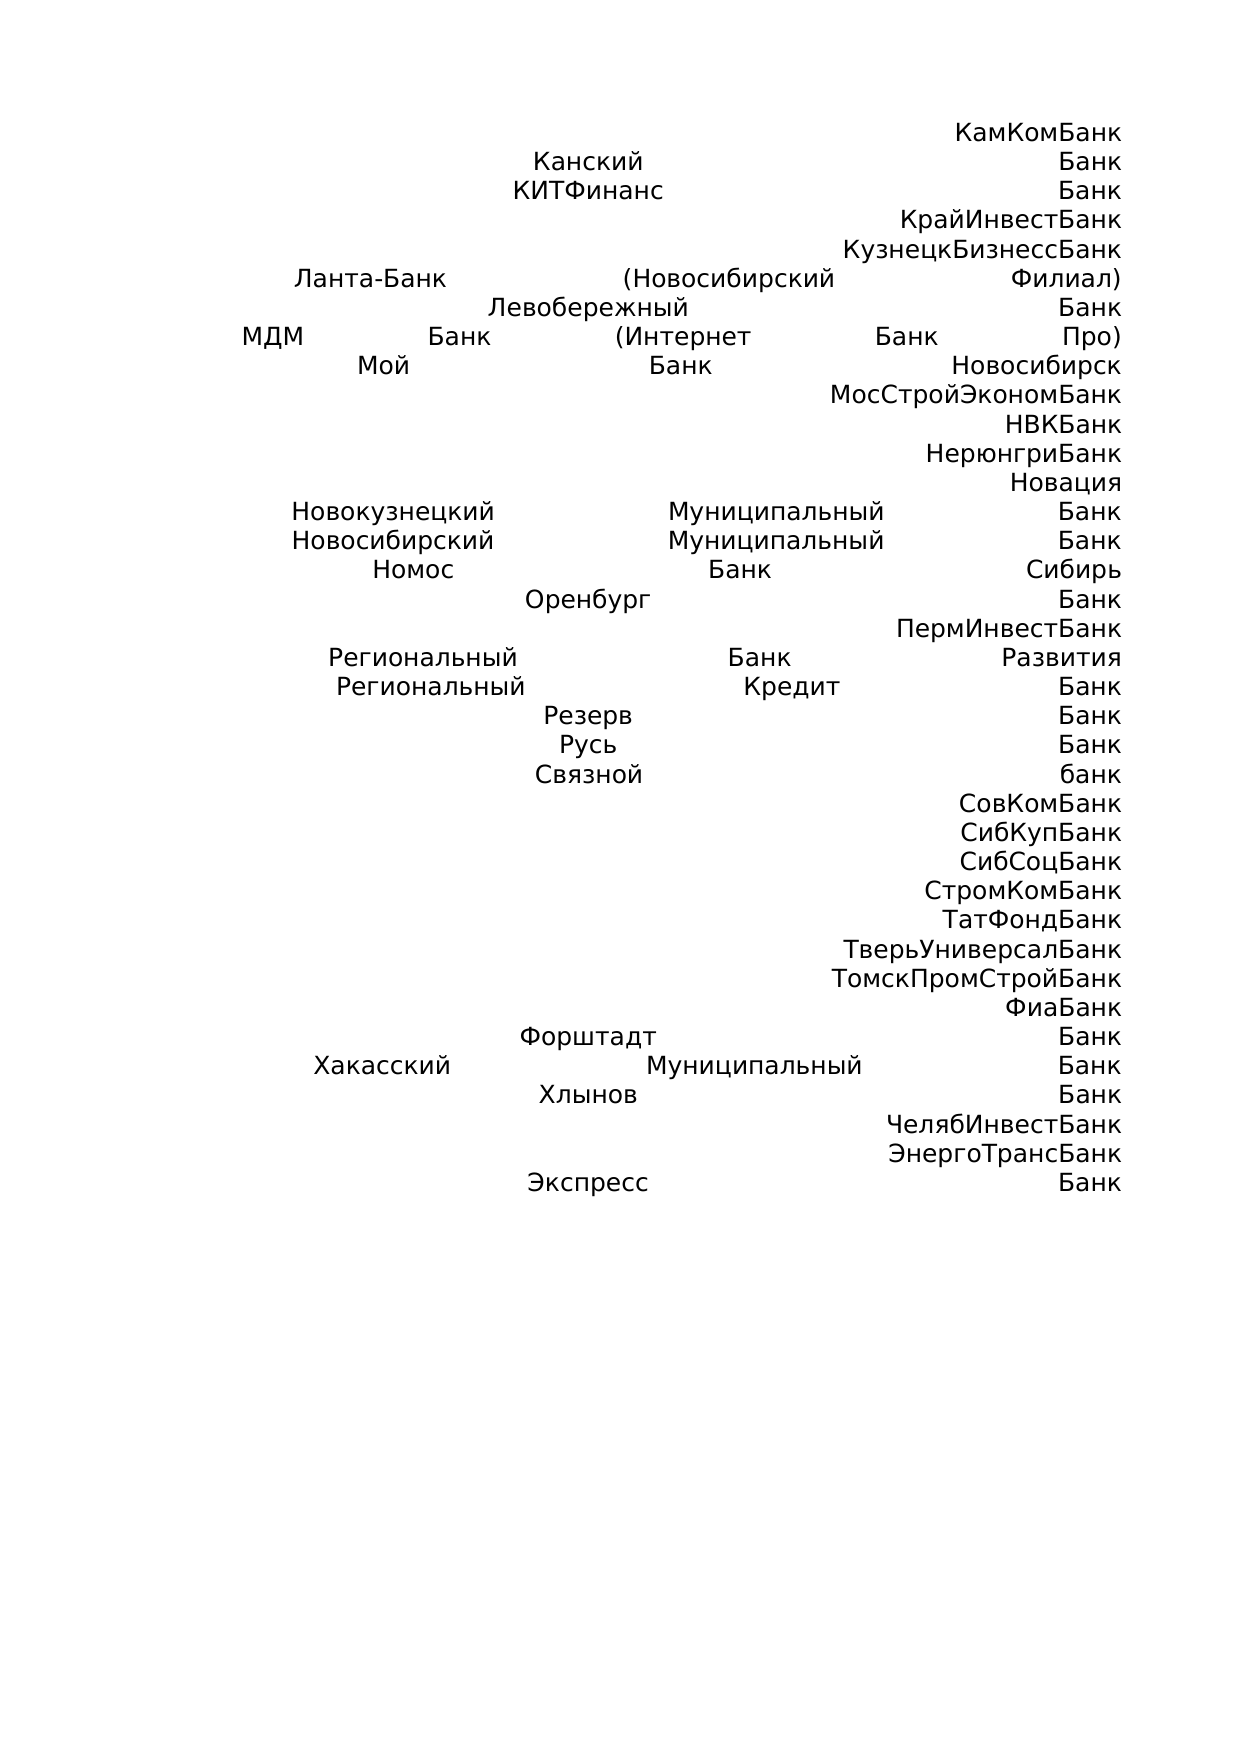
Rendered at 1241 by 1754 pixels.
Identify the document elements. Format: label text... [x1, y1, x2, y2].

text КамКомБанк Канский Банк КИТФинанс Банк КрайИнвестБанк КузнецкБизнессБанк Ланта-Банк (Новосибирский Филиал) Левобережный Банк МДМ Банк (Интернет Банк Про) Мой Банк Новосибирск МосСтройЭкономБанк НВКБанк НерюнгриБанк Новация Новокузнецкий Муниципальный Банк Новосибирский Муниципальный Банк Номос Банк Сибирь Оренбург Банк ПермИнвестБанк Региональный Банк Развития Региональный Кредит Банк Резерв Банк Русь Банк Связной банк СовКомБанк СибКупБанк СибСоцБанк СтромКомБанк ТатФондБанк ТверьУниверсалБанк ТомскПромСтройБанк ФиаБанк Форштадт Банк Хакасский Муниципальный Банк Хлынов Банк ЧелябИнвестБанк ЭнергоТрансБанк Экспресс Банк [118, 118, 1122, 1226]
